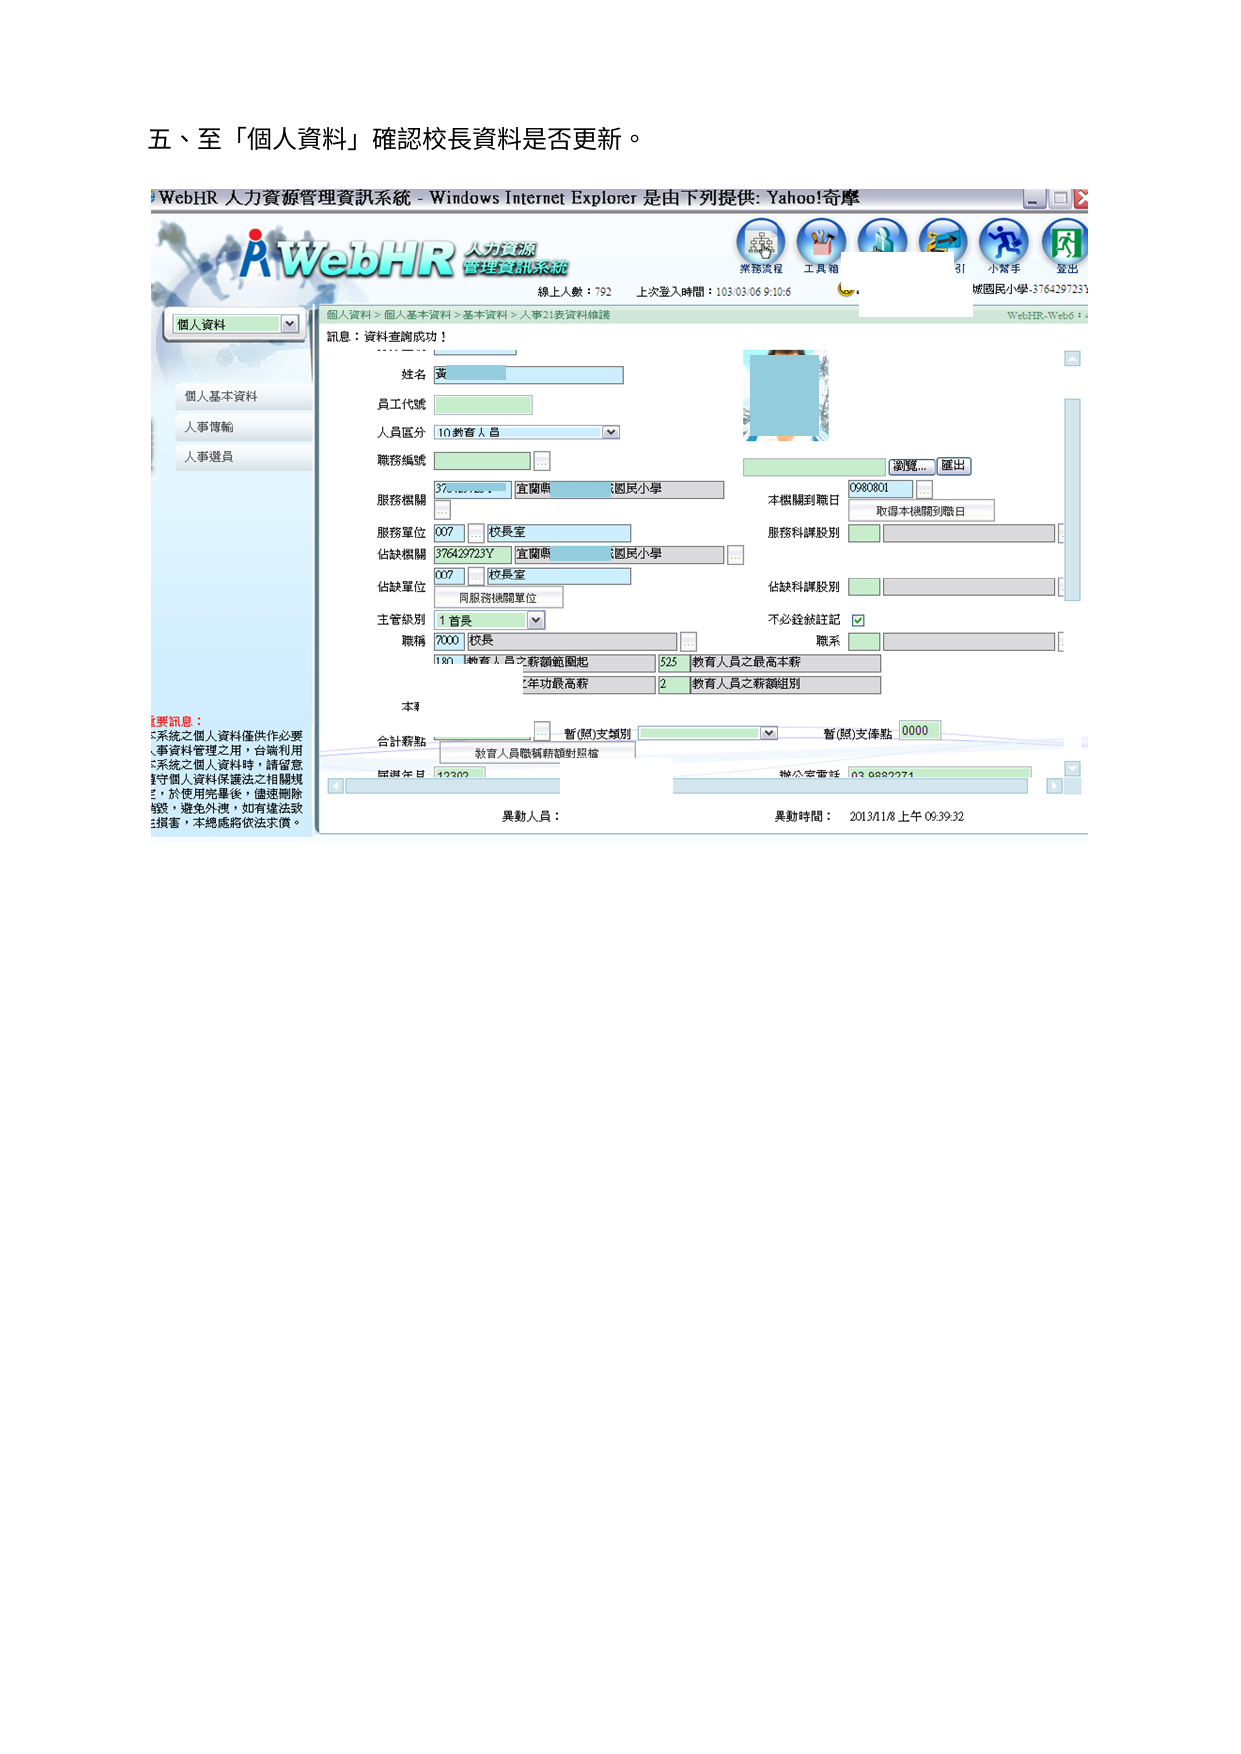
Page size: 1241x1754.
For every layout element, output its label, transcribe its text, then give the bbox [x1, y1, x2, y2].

text 五、至「個人資料」確認校長資料是否更新。 [148, 96, 1092, 158]
